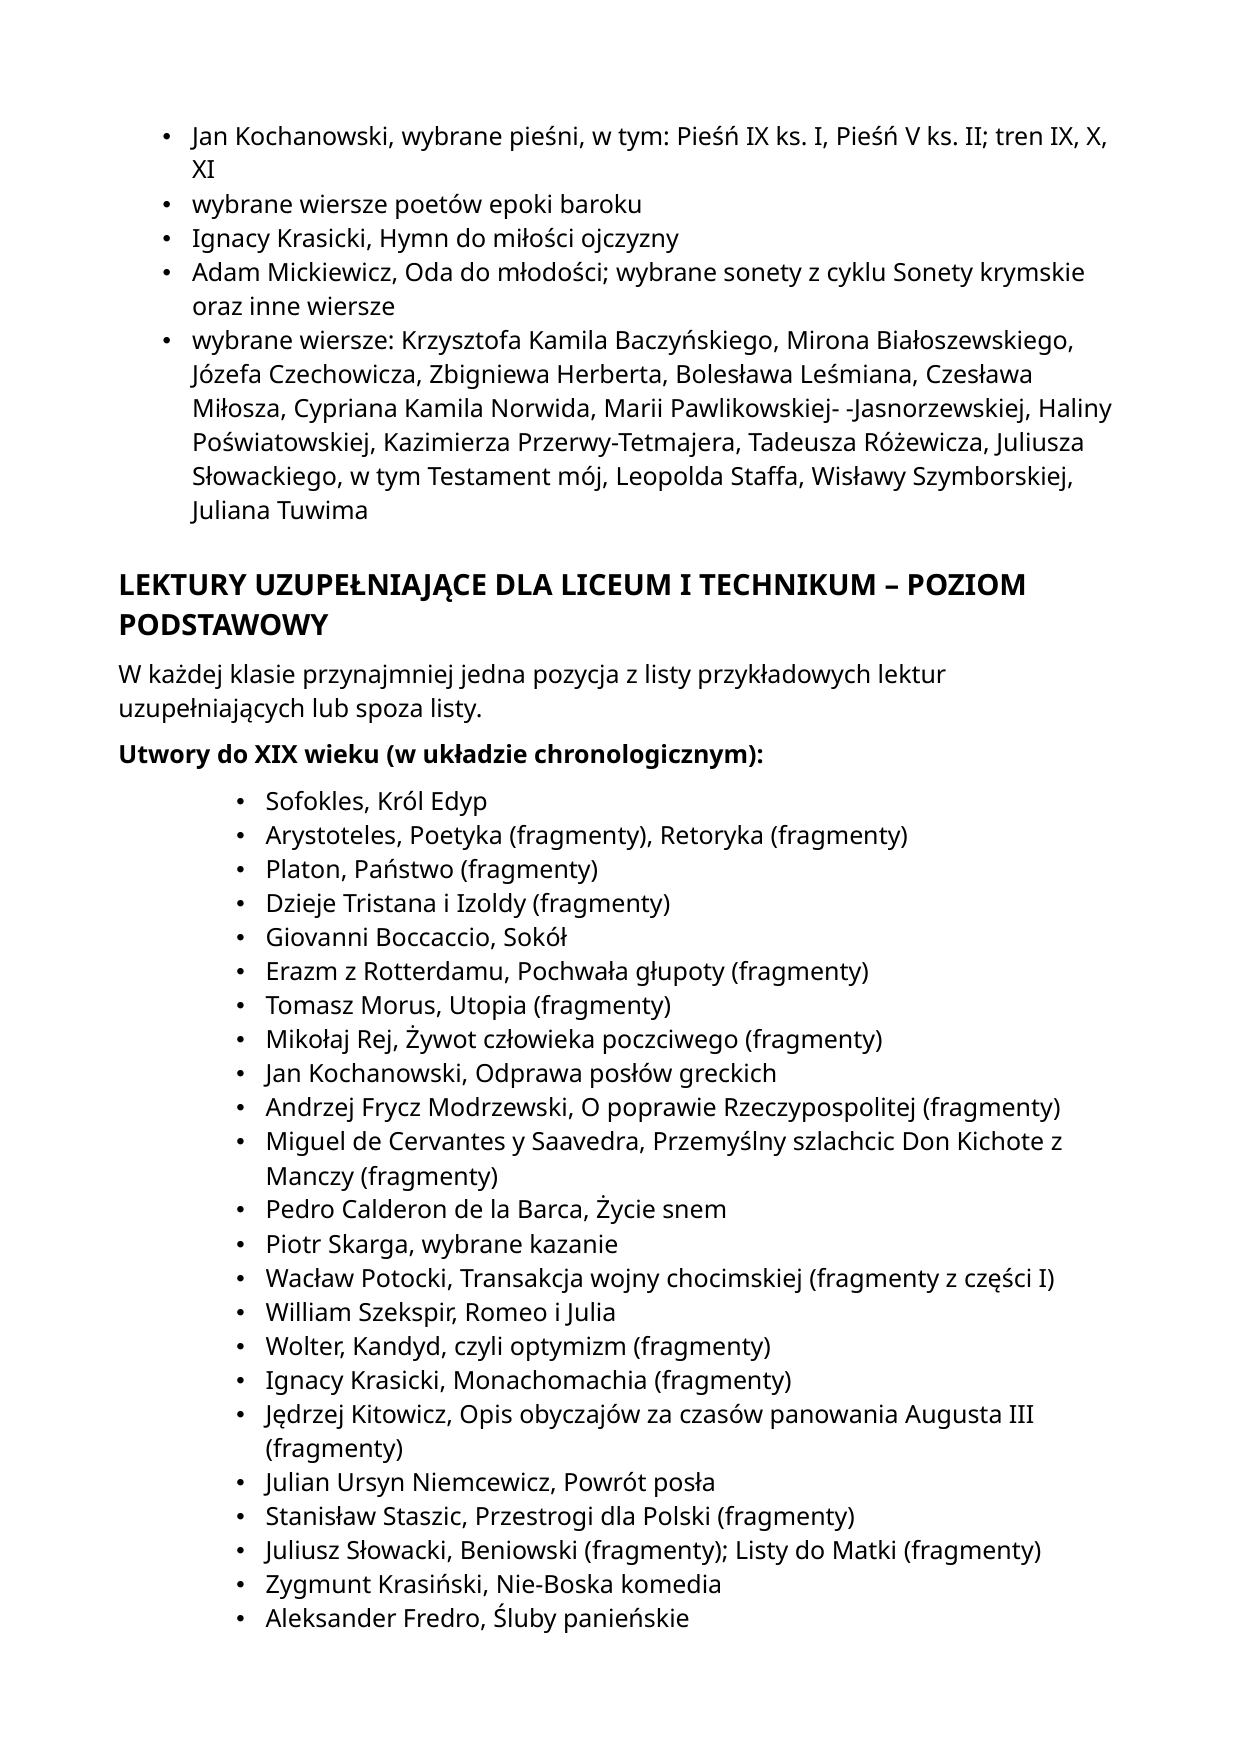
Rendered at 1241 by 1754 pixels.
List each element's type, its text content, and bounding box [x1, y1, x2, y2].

list Piotr Skarga, wybrane kazanie [236, 1226, 1122, 1260]
list Wacław Potocki, Transakcja wojny chocimskiej (fragmenty z części I) [236, 1260, 1122, 1294]
list Zygmunt Krasiński, Nie-Boska komedia [236, 1567, 1122, 1601]
subtitle LEKTURY UZUPEŁNIAJĄCE DLA LICEUM I TECHNIKUM – POZIOM PODSTAWOWY [118, 564, 1122, 644]
list Wolter, Kandyd, czyli optymizm (fragmenty) [236, 1328, 1122, 1362]
text Utwory do XIX wieku (w układzie chronologicznym): [118, 737, 1122, 771]
text W każdej klasie przynajmniej jedna pozycja z listy przykładowych lektur uzupełniających lub spoza listy. [118, 656, 1122, 724]
list Jędrzej Kitowicz, Opis obyczajów za czasów panowania Augusta III (fragmenty) [236, 1397, 1122, 1465]
list Juliusz Słowacki, Beniowski (fragmenty); Listy do Matki (fragmenty) [236, 1533, 1122, 1567]
list Aleksander Fredro, Śluby panieńskie [236, 1601, 1122, 1635]
list Stanisław Staszic, Przestrogi dla Polski (fragmenty) [236, 1499, 1122, 1533]
list Tomasz Morus, Utopia (fragmenty) [236, 988, 1122, 1022]
list Ignacy Krasicki, Monachomachia (fragmenty) [236, 1362, 1122, 1397]
list wybrane wiersze: Krzysztofa Kamila Baczyńskiego, Mirona Białoszewskiego, Józefa Czechowicza, Zbigniewa Herberta, Bolesława Leśmiana, Czesława Miłosza, Cypriana Kamila Norwida, Marii Pawlikowskiej- -Jasnorzewskiej, Haliny Poświatowskiej, Kazimierza Przerwy-Tetmajera, Tadeusza Różewicza, Juliusza Słowackiego, w tym Testament mój, Leopolda Staffa, Wisławy Szymborskiej, Juliana Tuwima [162, 322, 1122, 527]
list Andrzej Frycz Modrzewski, O poprawie Rzeczypospolitej (fragmenty) [236, 1090, 1122, 1124]
list Arystoteles, Poetyka (fragmenty), Retoryka (fragmenty) [236, 817, 1122, 852]
list Platon, Państwo (fragmenty) [236, 852, 1122, 886]
list wybrane wiersze poetów epoki baroku [162, 186, 1122, 220]
list Mikołaj Rej, Żywot człowieka poczciwego (fragmenty) [236, 1022, 1122, 1056]
list Miguel de Cervantes y Saavedra, Przemyślny szlachcic Don Kichote z Manczy (fragmenty) [236, 1124, 1122, 1192]
list Sofokles, Król Edyp [236, 783, 1122, 817]
list William Szekspir, Romeo i Julia [236, 1294, 1122, 1328]
list Dzieje Tristana i Izoldy (fragmenty) [236, 886, 1122, 920]
list Julian Ursyn Niemcewicz, Powrót posła [236, 1465, 1122, 1499]
list Ignacy Krasicki, Hymn do miłości ojczyzny [162, 220, 1122, 254]
list Erazm z Rotterdamu, Pochwała głupoty (fragmenty) [236, 954, 1122, 988]
list Jan Kochanowski, Odprawa posłów greckich [236, 1056, 1122, 1090]
list Giovanni Boccaccio, Sokół [236, 920, 1122, 954]
list Pedro Calderon de la Barca, Życie snem [236, 1192, 1122, 1226]
list Adam Mickiewicz, Oda do młodości; wybrane sonety z cyklu Sonety krymskie oraz inne wiersze [162, 254, 1122, 322]
list Jan Kochanowski, wybrane pieśni, w tym: Pieśń IX ks. I, Pieśń V ks. II; tren IX, X, XI [162, 118, 1122, 186]
